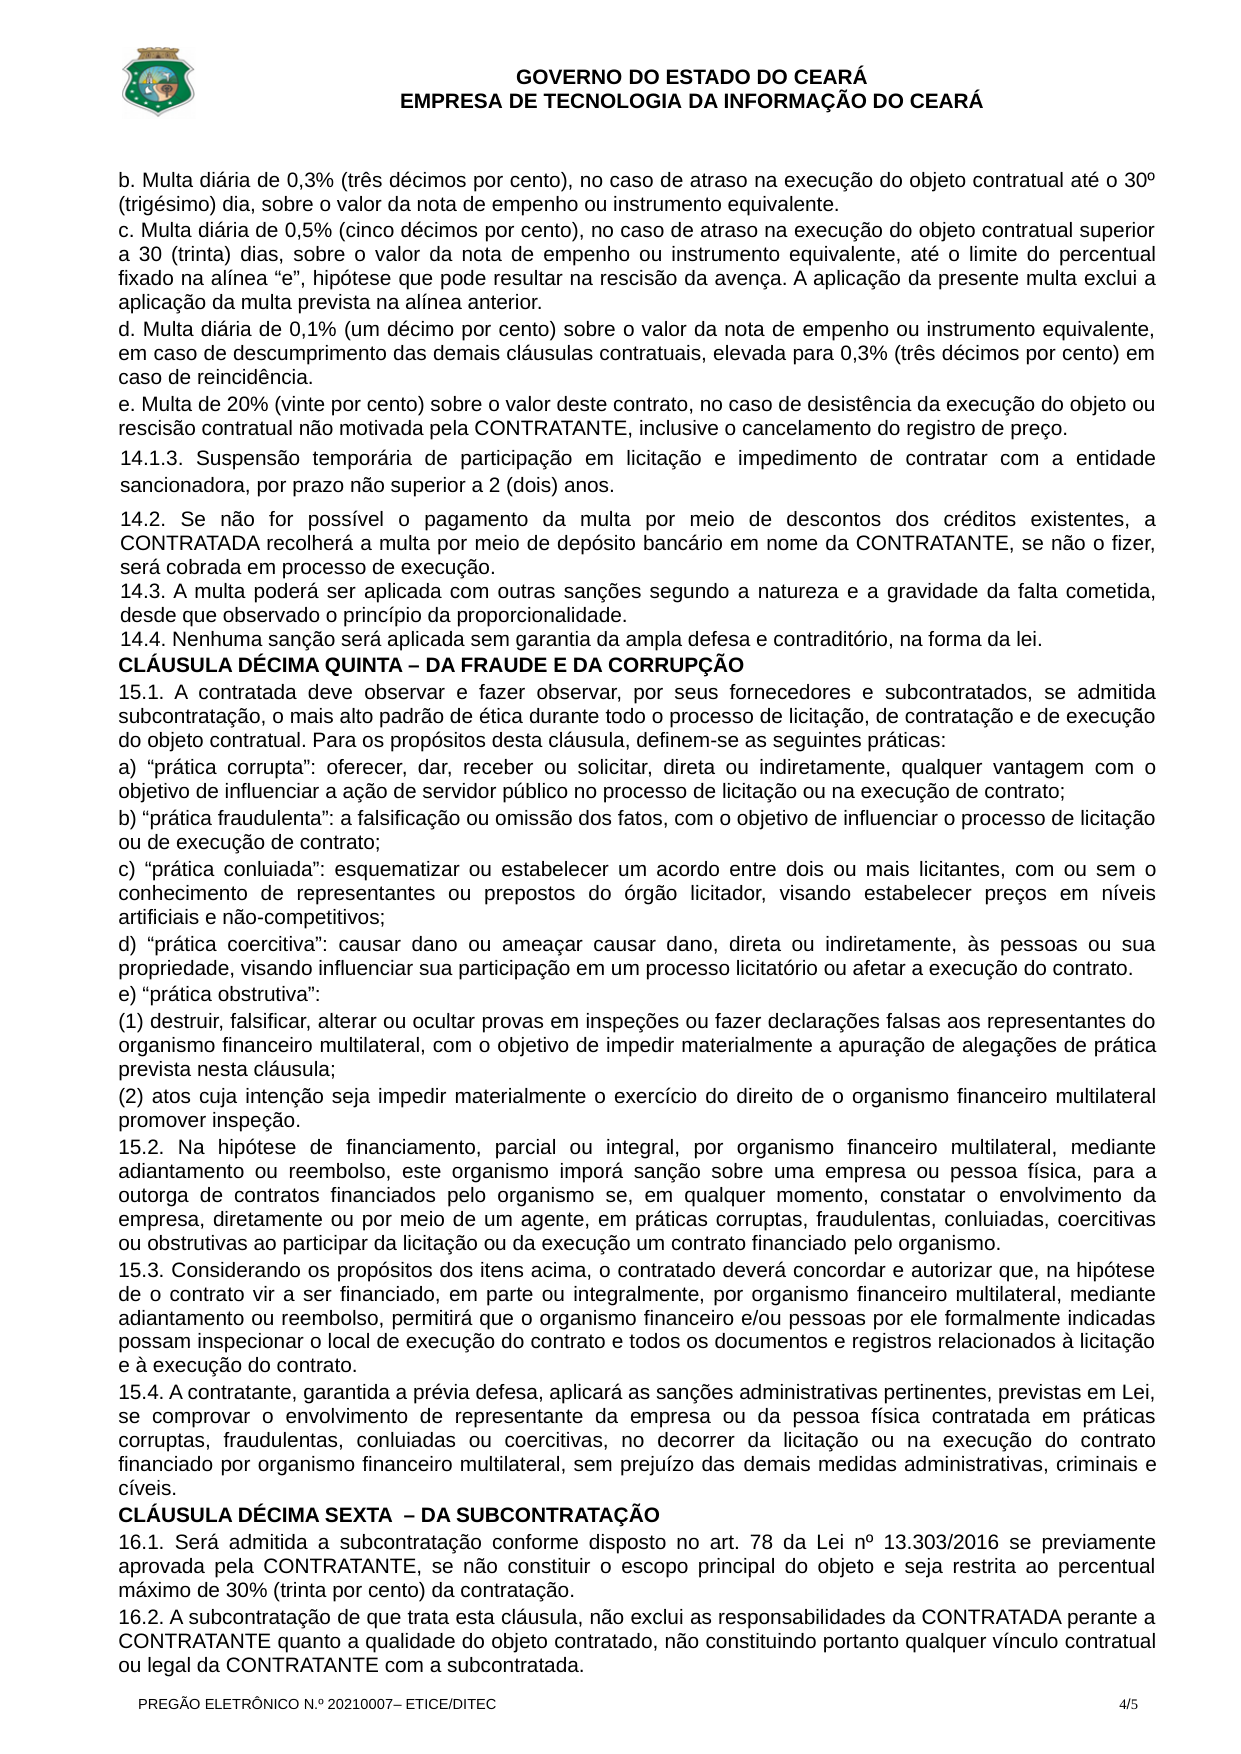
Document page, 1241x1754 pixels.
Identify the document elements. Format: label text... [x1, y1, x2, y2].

text 14.2. Se não for possível o pagamento da multa por meio de descontos dos créditos existentes, a CONTRATADA recolherá a multa por meio de depósito bancário em nome da CONTRATANTE, se não o fizer, será cobrada em processo de execução. [120, 507, 1157, 578]
text d. Multa diária de 0,1% (um décimo por cento) sobre o valor da nota de empenho ou instrumento equivalente, em caso de descumprimento das demais cláusulas contratuais, elevada para 0,3% (três décimos por cento) em caso de reincidência. [118, 317, 1157, 389]
text 16.2. A subcontratação de que trata esta cláusula, não exclui as responsabilidades da CONTRATADA perante a CONTRATANTE quanto a qualidade do objeto contratado, não constituindo portanto qualquer vínculo contratual ou legal da CONTRATANTE com a subcontratada. [118, 1604, 1157, 1676]
text c) “prática conluiada”: esquematizar ou estabelecer um acordo entre dois ou mais licitantes, com ou sem o conhecimento de representantes ou prepostos do órgão licitador, visando estabelecer preços em níveis artificiais e não-competitivos; [118, 857, 1157, 928]
text CLÁUSULA DÉCIMA QUINTA – DA FRAUDE E DA CORRUPÇÃO [118, 653, 1157, 677]
text 14.4. Nenhuma sanção será aplicada sem garantia da ampla defesa e contraditório, na forma da lei. [120, 626, 1157, 650]
text (2) atos cuja intenção seja impedir materialmente o exercício do direito de o organismo financeiro multilateral promover inspeção. [118, 1084, 1157, 1132]
text 15.4. A contratante, garantida a prévia defesa, aplicará as sanções administrativas pertinentes, previstas em Lei, se comprovar o envolvimento de representante da empresa ou da pessoa física contratada em práticas corruptas, fraudulentas, conluiadas ou coercitivas, no decorrer da licitação ou na execução do contrato financiado por organismo financeiro multilateral, sem prejuízo das demais medidas administrativas, criminais e cíveis. [118, 1380, 1157, 1500]
text CLÁUSULA DÉCIMA SEXTA – DA SUBCONTRATAÇÃO [118, 1503, 1157, 1527]
text 15.2. Na hipótese de financiamento, parcial ou integral, por organismo financeiro multilateral, mediante adiantamento ou reembolso, este organismo imporá sanção sobre uma empresa ou pessoa física, para a outorga de contratos financiados pelo organismo se, em qualquer momento, constatar o envolvimento da empresa, diretamente ou por meio de um agente, em práticas corruptas, fraudulentas, conluiadas, coercitivas ou obstrutivas ao participar da licitação ou da execução um contrato financiado pelo organismo. [118, 1135, 1157, 1254]
text e. Multa de 20% (vinte por cento) sobre o valor deste contrato, no caso de desistência da execução do objeto ou rescisão contratual não motivada pela CONTRATANTE, inclusive o cancelamento do registro de preço. [118, 392, 1157, 440]
text 15.1. A contratada deve observar e fazer observar, por seus fornecedores e subcontratados, se admitida subcontratação, o mais alto padrão de ética durante todo o processo de licitação, de contratação e de execução do objeto contratual. Para os propósitos desta cláusula, definem-se as seguintes práticas: [118, 680, 1157, 752]
text c. Multa diária de 0,5% (cinco décimos por cento), no caso de atraso na execução do objeto contratual superior a 30 (trinta) dias, sobre o valor da nota de empenho ou instrumento equivalente, até o limite do percentual fixado na alínea “e”, hipótese que pode resultar na rescisão da avença. A aplicação da presente multa exclui a aplicação da multa prevista na alínea anterior. [118, 218, 1157, 314]
text 16.1. Será admitida a subcontratação conforme disposto no art. 78 da Lei nº 13.303/2016 se previamente aprovada pela CONTRATANTE, se não constituir o escopo principal do objeto e seja restrita ao percentual máximo de 30% (trinta por cento) da contratação. [118, 1530, 1157, 1602]
text d) “prática coercitiva”: causar dano ou ameaçar causar dano, direta ou indiretamente, às pessoas ou sua propriedade, visando influenciar sua participação em um processo licitatório ou afetar a execução do contrato. [118, 931, 1157, 979]
text 15.3. Considerando os propósitos dos itens acima, o contratado deverá concordar e autorizar que, na hipótese de o contrato vir a ser financiado, em parte ou integralmente, por organismo financeiro multilateral, mediante adiantamento ou reembolso, permitirá que o organismo financeiro e/ou pessoas por ele formalmente indicadas possam inspecionar o local de execução do contrato e todos os documentos e registros relacionados à licitação e à execução do contrato. [118, 1257, 1157, 1377]
text b. Multa diária de 0,3% (três décimos por cento), no caso de atraso na execução do objeto contratual até o 30º (trigésimo) dia, sobre o valor da nota de empenho ou instrumento equivalente. [118, 167, 1157, 215]
text a) “prática corrupta”: oferecer, dar, receber ou solicitar, direta ou indiretamente, qualquer vantagem com o objetivo de influenciar a ação de servidor público no processo de licitação ou na execução de contrato; [118, 755, 1157, 803]
text 14.3. A multa poderá ser aplicada com outras sanções segundo a natureza e a gravidade da falta cometida, desde que observado o princípio da proporcionalidade. [120, 578, 1157, 626]
text b) “prática fraudulenta”: a falsificação ou omissão dos fatos, com o objetivo de influenciar o processo de licitação ou de execução de contrato; [118, 806, 1157, 854]
text e) “prática obstrutiva”: [118, 982, 1157, 1006]
text 14.1.3. Suspensão temporária de participação em licitação e impedimento de contratar com a entidade sancionadora, por prazo não superior a 2 (dois) anos. [120, 446, 1157, 497]
text (1) destruir, falsificar, alterar ou ocultar provas em inspeções ou fazer declarações falsas aos representantes do organismo financeiro multilateral, com o objetivo de impedir materialmente a apuração de alegações de prática prevista nesta cláusula; [118, 1009, 1157, 1081]
